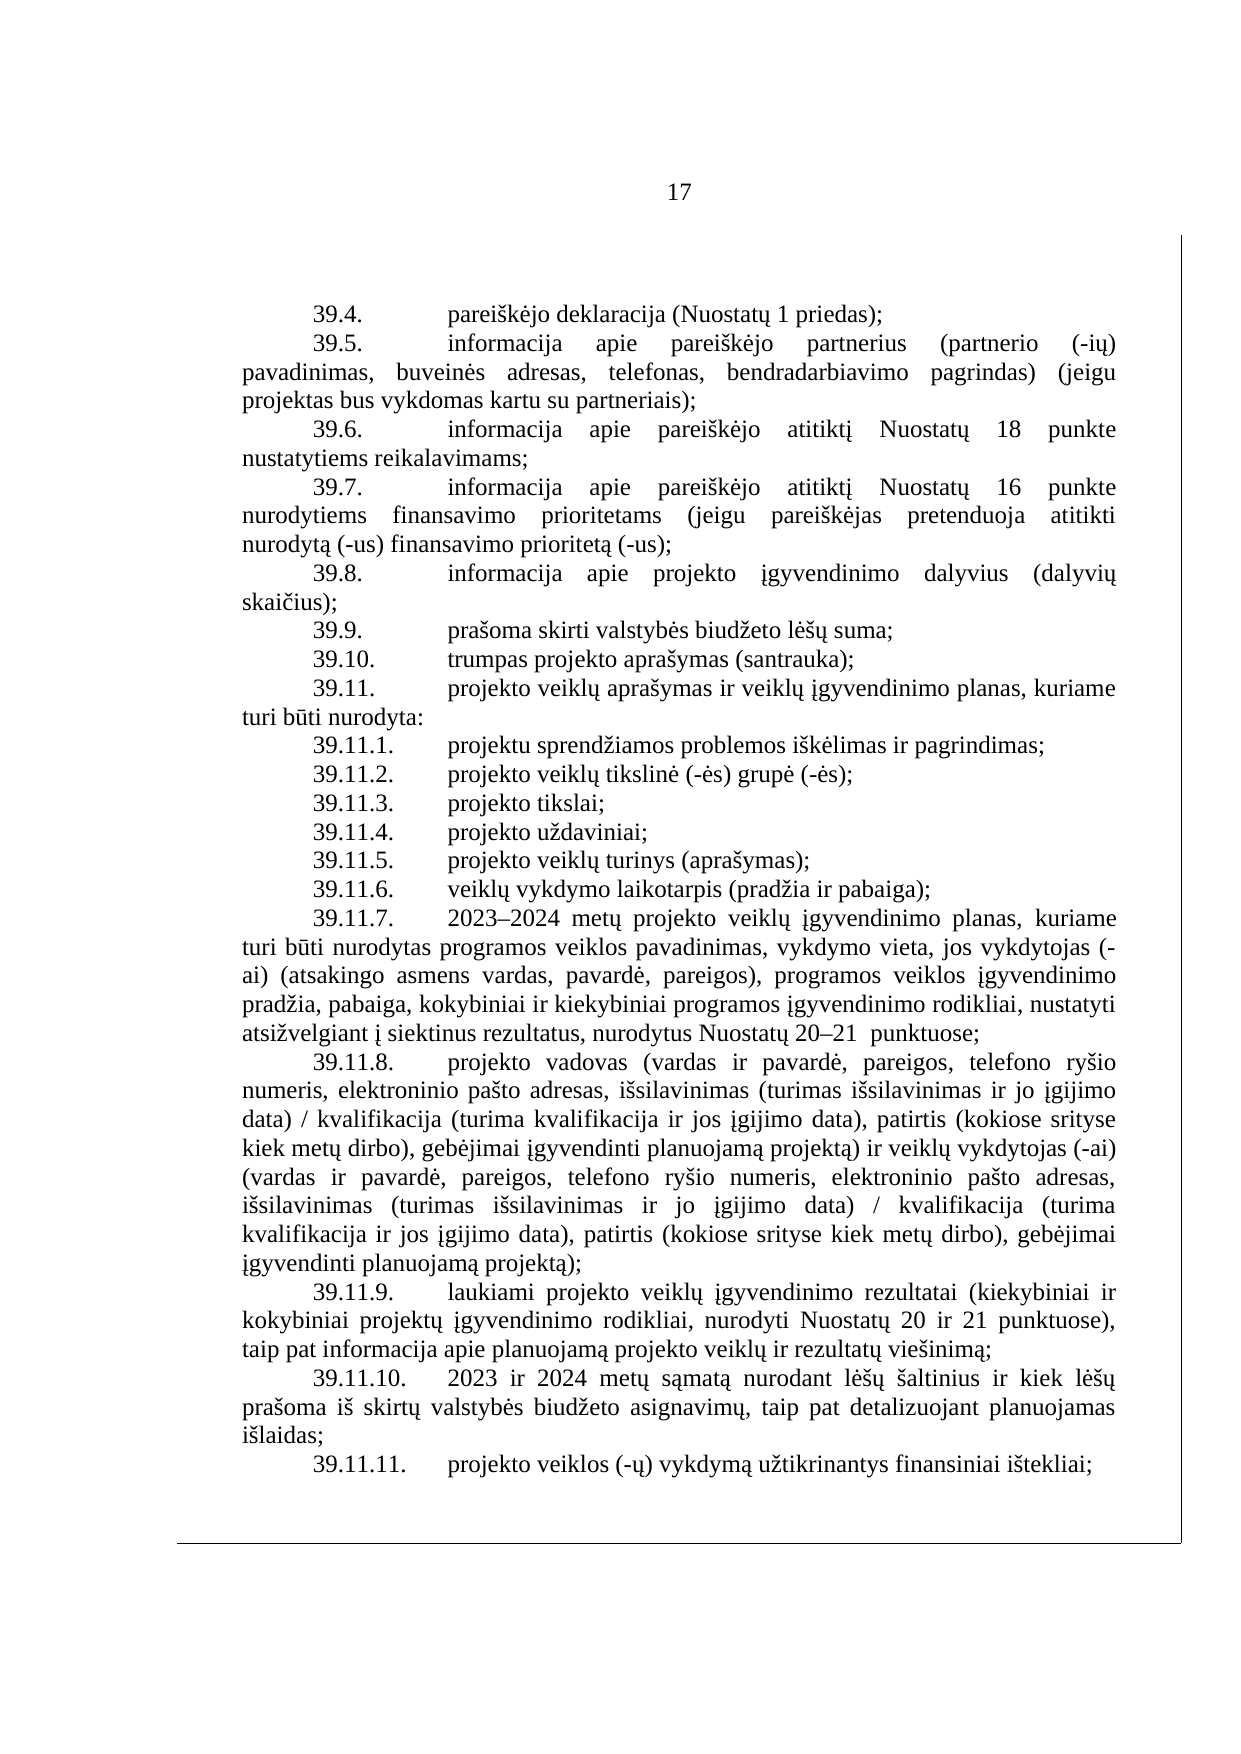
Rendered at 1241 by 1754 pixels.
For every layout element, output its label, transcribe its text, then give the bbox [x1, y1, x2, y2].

text 39.9. prašoma skirti valstybės biudžeto lėšų suma; [177, 616, 1181, 644]
text 39.11.5. projekto veiklų turinys (aprašymas); [177, 846, 1181, 874]
text 39.11.2. projekto veiklų tikslinė (-ės) grupė (-ės); [177, 759, 1181, 788]
text 39.8. informacija apie projekto įgyvendinimo dalyvius (dalyvių skaičius); [177, 558, 1181, 616]
text 39.11.1. projektu sprendžiamos problemos iškėlimas ir pagrindimas; [177, 731, 1181, 759]
text 39.11.3. projekto tikslai; [177, 788, 1181, 817]
text 39.4. pareiškėjo deklaracija (Nuostatų 1 priedas); [177, 235, 1181, 328]
text 39.11.10. 2023 ir 2024 metų sąmatą nurodant lėšų šaltinius ir kiek lėšų prašoma iš skirtų valstybės biudžeto asignavimų, taip pat detalizuojant planuojamas išlaidas; [177, 1363, 1181, 1449]
text 39.11.8. projekto vadovas (vardas ir pavardė, pareigos, telefono ryšio numeris, elektroninio pašto adresas, išsilavinimas (turimas išsilavinimas ir jo įgijimo data) / kvalifikacija (turima kvalifikacija ir jos įgijimo data), patirtis (kokiose srityse kiek metų dirbo), gebėjimai įgyvendinti planuojamą projektą) ir veiklų vykdytojas (-ai) (vardas ir pavardė, pareigos, telefono ryšio numeris, elektroninio pašto adresas, išsilavinimas (turimas išsilavinimas ir jo įgijimo data) / kvalifikacija (turima kvalifikacija ir jos įgijimo data), patirtis (kokiose srityse kiek metų dirbo), gebėjimai įgyvendinti planuojamą projektą); [177, 1047, 1181, 1277]
text 39.7. informacija apie pareiškėjo atitiktį Nuostatų 16 punkte nurodytiems finansavimo prioritetams (jeigu pareiškėjas pretenduoja atitikti nurodytą (-us) finansavimo prioritetą (-us); [177, 472, 1181, 558]
text 39.11. projekto veiklų aprašymas ir veiklų įgyvendinimo planas, kuriame turi būti nurodyta: [177, 673, 1181, 731]
text 39.10. trumpas projekto aprašymas (santrauka); [177, 644, 1181, 673]
text 39.11.6. veiklų vykdymo laikotarpis (pradžia ir pabaiga); [177, 874, 1181, 903]
text 39.5. informacija apie pareiškėjo partnerius (partnerio (-ių) pavadinimas, buveinės adresas, telefonas, bendradarbiavimo pagrindas) (jeigu projektas bus vykdomas kartu su partneriais); [177, 328, 1181, 414]
text 39.11.9. laukiami projekto veiklų įgyvendinimo rezultatai (kiekybiniai ir kokybiniai projektų įgyvendinimo rodikliai, nurodyti Nuostatų 20 ir 21 punktuose), taip pat informacija apie planuojamą projekto veiklų ir rezultatų viešinimą; [177, 1277, 1181, 1363]
text 39.6. informacija apie pareiškėjo atitiktį Nuostatų 18 punkte nustatytiems reikalavimams; [177, 414, 1181, 472]
text 39.11.11. projekto veiklos (-ų) vykdymą užtikrinantys finansiniai ištekliai; [177, 1449, 1181, 1543]
text 39.11.7. 2023–2024 metų projekto veiklų įgyvendinimo planas, kuriame turi būti nurodytas programos veiklos pavadinimas, vykdymo vieta, jos vykdytojas (-ai) (atsakingo asmens vardas, pavardė, pareigos), programos veiklos įgyvendinimo pradžia, pabaiga, kokybiniai ir kiekybiniai programos įgyvendinimo rodikliai, nustatyti atsižvelgiant į siektinus rezultatus, nurodytus Nuostatų 20–21 punktuose; [177, 903, 1181, 1047]
text 39.11.4. projekto uždaviniai; [177, 817, 1181, 846]
